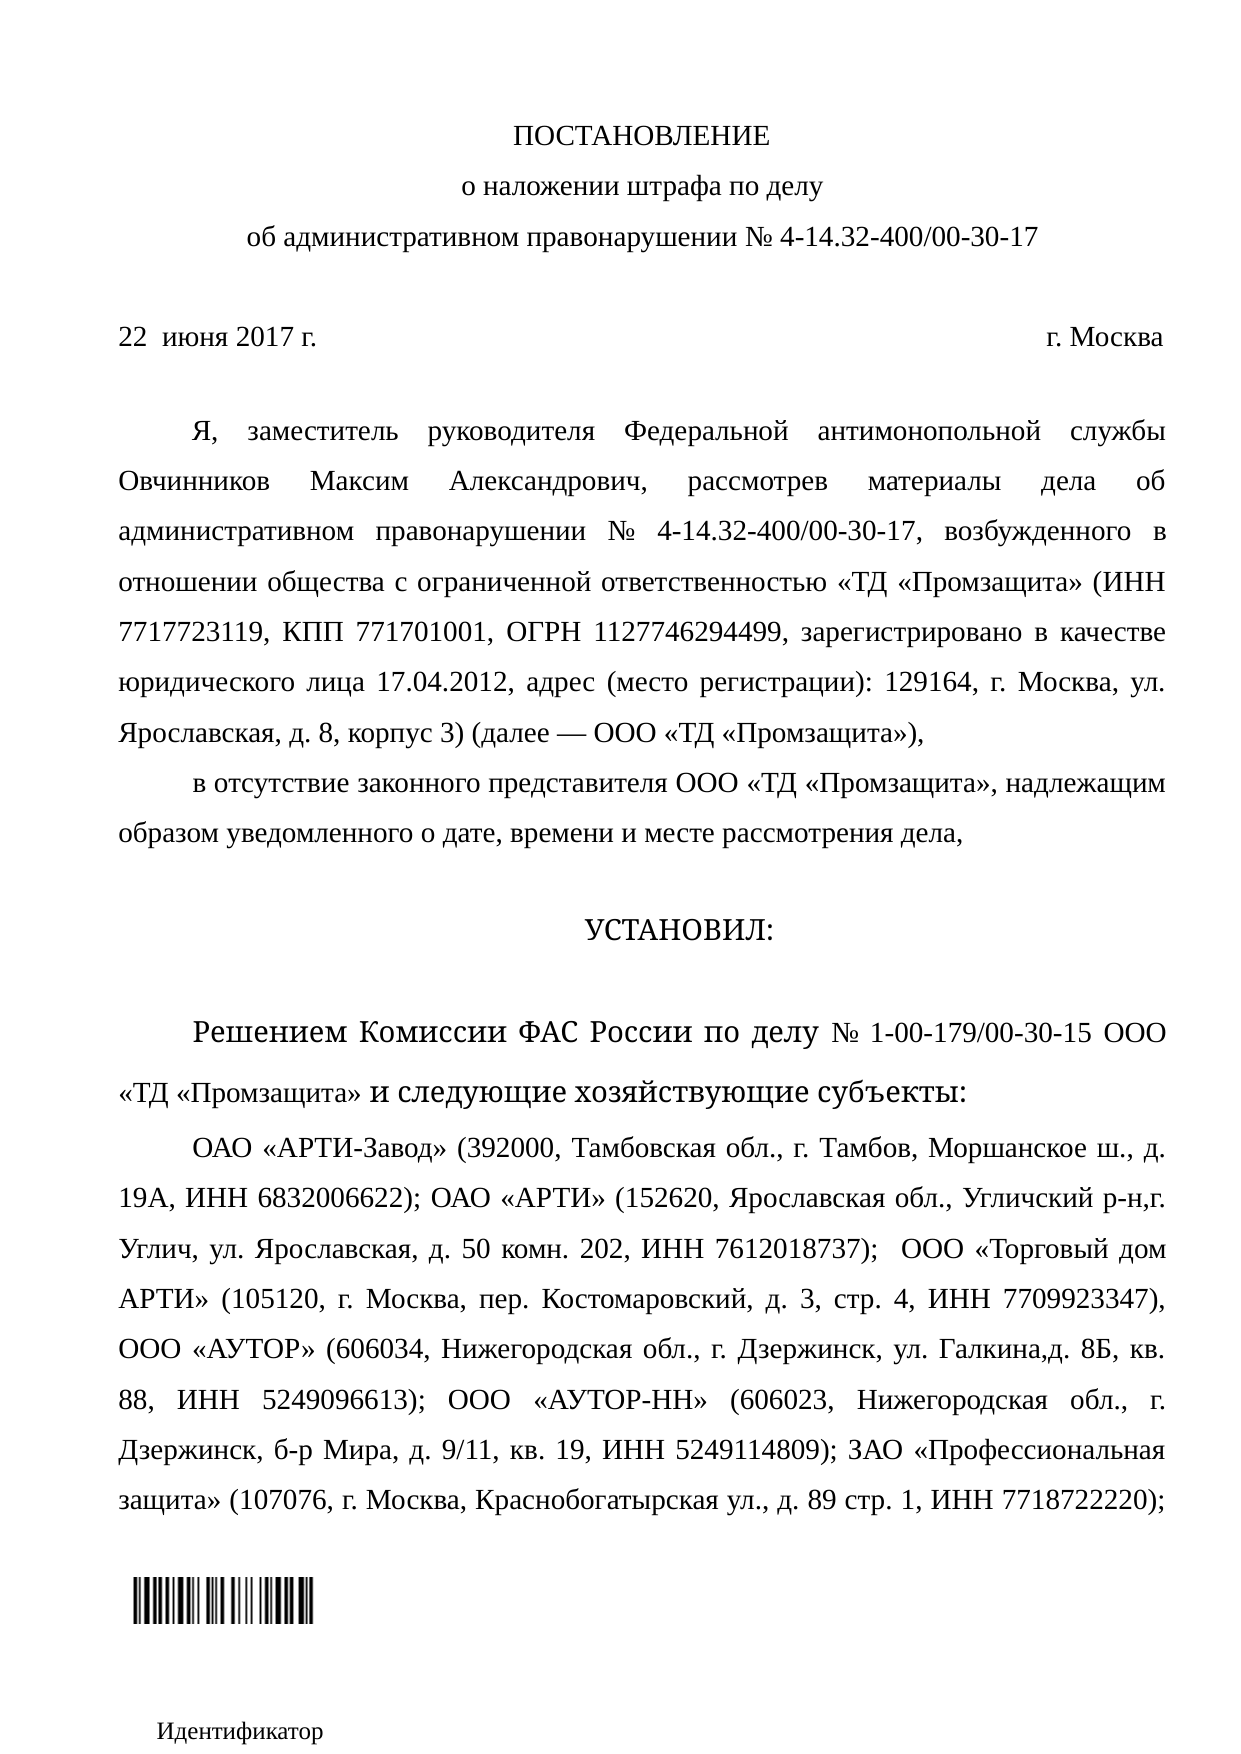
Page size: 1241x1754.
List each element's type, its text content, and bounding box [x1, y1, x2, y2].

text Я, заместитель руководителя Федеральной антимонопольной службы Овчинников Максим Александрович, рассмотрев материалы дела об административном правонарушении № 4-14.32-400/00-30-17, возбужденного в отношении общества с ограниченной ответственностью «ТД «Промзащита» (ИНН 7717723119, КПП 771701001, ОГРН 1127746294499, зарегистрировано в качестве юридического лица 17.04.2012, адрес (место регистрации): 129164, г. Москва, ул. Ярославская, д. 8, корпус 3) (далее — ООО «ТД «Промзащита»), [118, 413, 1167, 748]
text ПОСТАНОВЛЕНИЕ [117, 118, 1167, 152]
text УСТАНОВИЛ: [118, 909, 1167, 948]
text Решением Комиссии ФАС России по делу № 1-00-179/00-30-15 ООО «ТД «Промзащита» и следующие хозяйствующие субъекты: [118, 1011, 1167, 1111]
text о наложении штрафа по делу [118, 168, 1167, 202]
text 22 июня 2017 г. г. Москва [118, 319, 1167, 353]
text об административном правонарушении № 4-14.32-400/00-30-17 [118, 219, 1167, 252]
text в отсутствие законного представителя ООО «ТД «Промзащита», надлежащим образом уведомленного о дате, времени и месте рассмотрения дела, [118, 765, 1167, 849]
picture [118, 1577, 331, 1624]
text ОАО «АРТИ-Завод» (392000, Тамбовская обл., г. Тамбов, Моршанское ш., д. 19А, ИНН 6832006622); ОАО «АРТИ» (152620, Ярославская обл., Угличский р-н,г. Углич, ул. Ярославская, д. 50 комн. 202, ИНН 7612018737); ООО «Торговый дом АРТИ» (105120, г. Москва, пер. Костомаровский, д. 3, стр. 4, ИНН 7709923347), ООО «АУТОР» (606034, Нижегородская обл., г. Дзержинск, ул. Галкина,д. 8Б, кв. 88, ИНН 5249096613); ООО «АУТОР-НН» (606023, Нижегородская обл., г. Дзержинск, б-р Мира, д. 9/11, кв. 19, ИНН 5249114809); ЗАО «Профессиональная защита» (107076, г. Москва, Краснобогатырская ул., д. 89 стр. 1, ИНН 7718722220); [118, 1130, 1167, 1516]
